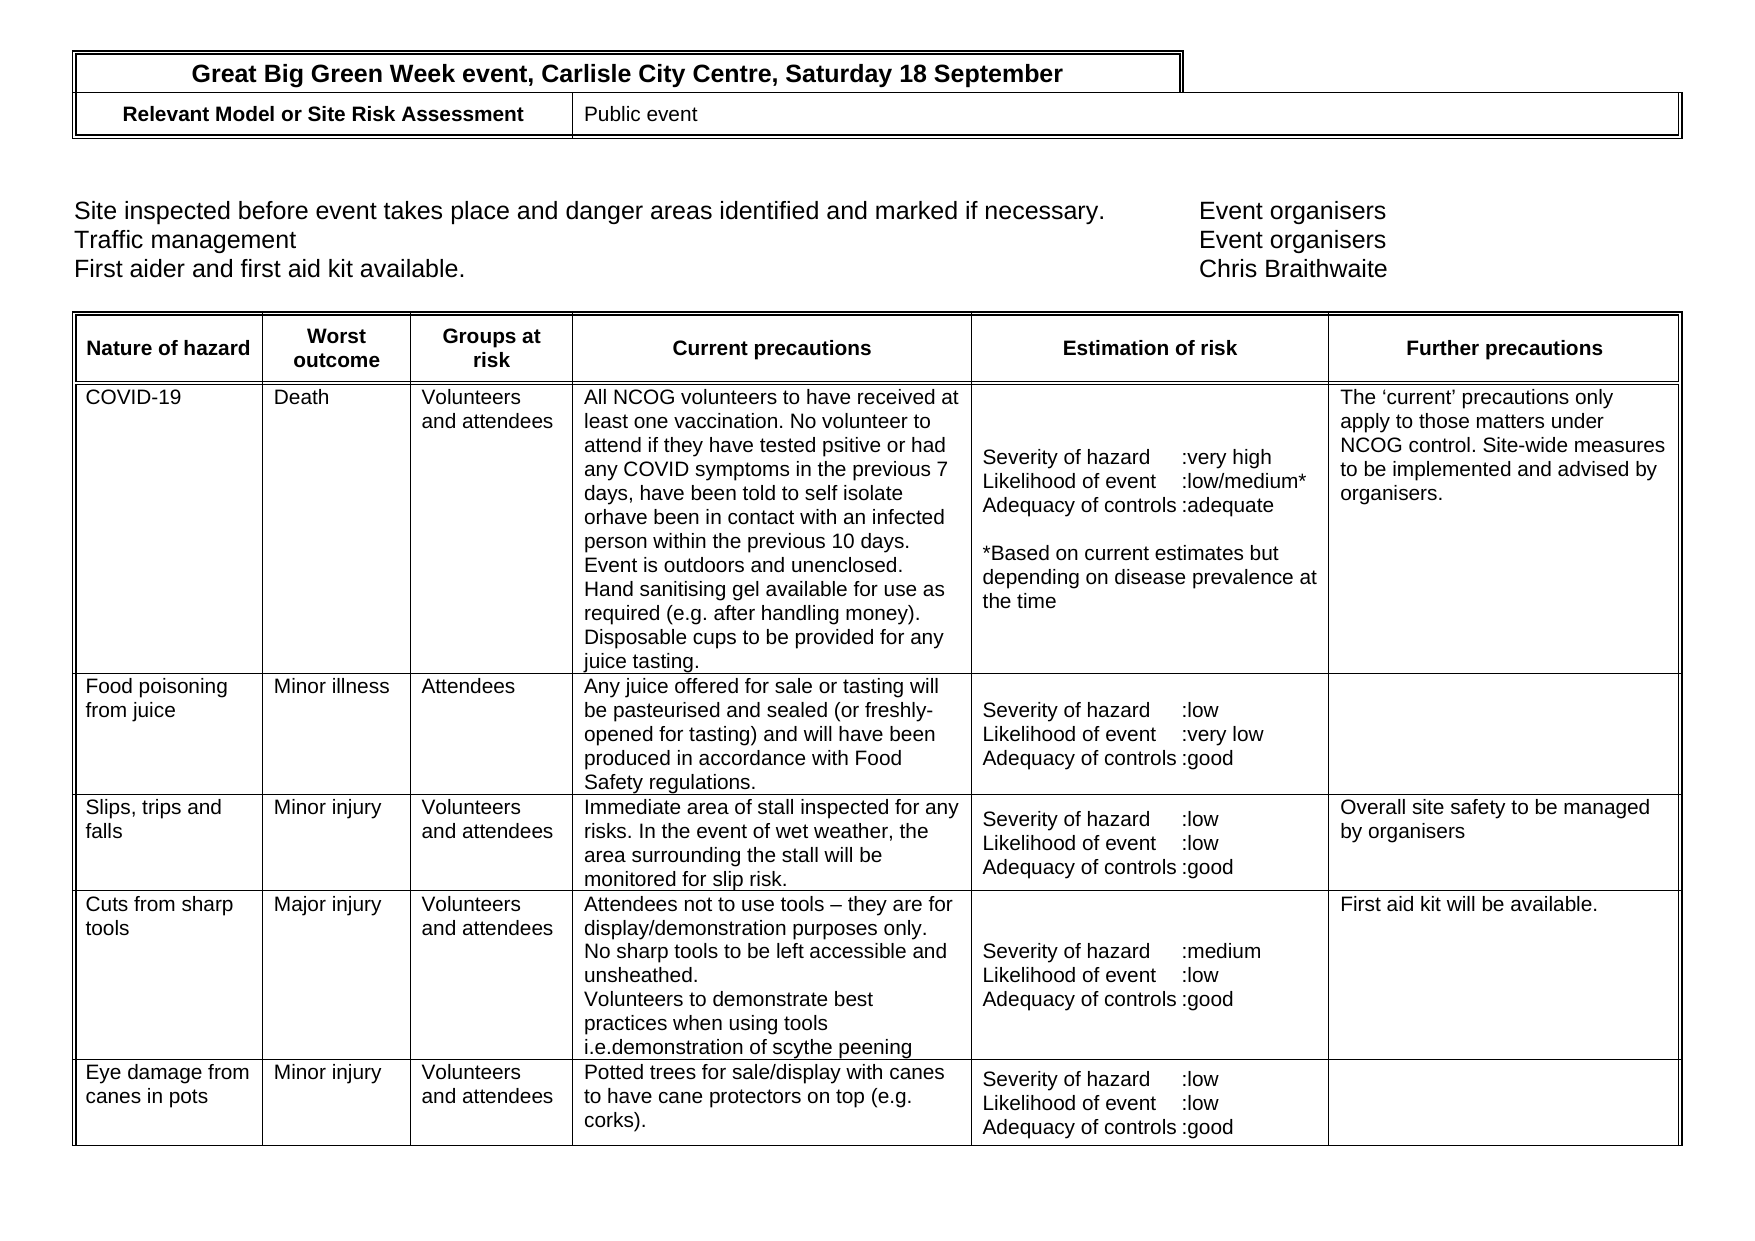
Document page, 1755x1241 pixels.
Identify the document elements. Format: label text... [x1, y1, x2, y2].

table_cell Overall site safety to be managed by organisers [1329, 795, 1678, 890]
table_header Worst outcome [263, 316, 410, 381]
table_cell All NCOG volunteers to have received at least one vaccination. No volunteer to attend if they have tested psitive or had any COVID symptoms in the previous 7 days, have been told to self isolate orhave been in contact with an infected person within the previous 10 days. Event is outdoors and unenclosed. Hand sanitising gel available for use as required (e.g. after handling money). Disposable cups to be provided for any juice tasting. [573, 385, 971, 673]
table_cell Volunteers and attendees [411, 795, 572, 890]
table_header Great Big Green Week event, Carlisle City Centre, Saturday 18 September [77, 55, 1179, 92]
table_header Estimation of risk [972, 316, 1328, 381]
table_header Nature of hazard [77, 316, 262, 381]
table_cell Severity of hazard :low Likelihood of event :very low Adequacy of controls :good [972, 674, 1328, 793]
text First aider and first aid kit available. Chris Braithwaite [74, 254, 1680, 282]
table_cell Minor illness [263, 674, 410, 793]
table_header Current precautions [573, 316, 971, 381]
table_cell Slips, trips and falls [77, 795, 262, 890]
table_cell Attendees not to use tools – they are for display/demonstration purposes only. No sharp tools to be left accessible and unsheathed. Volunteers to demonstrate best practices when using tools i.e.demonstration of scythe peening [573, 891, 971, 1059]
table_cell [1329, 1060, 1678, 1145]
table_cell Potted trees for sale/display with canes to have cane protectors on top (e.g. corks). [573, 1060, 971, 1145]
table_cell COVID-19 [77, 385, 262, 673]
table_cell Severity of hazard :medium Likelihood of event :low Adequacy of controls :good [972, 891, 1328, 1059]
table_cell [1329, 674, 1678, 793]
table_cell Severity of hazard :low Likelihood of event :low Adequacy of controls :good [972, 1060, 1328, 1145]
table_cell Major injury [263, 891, 410, 1059]
table_header Groups at risk [411, 316, 572, 381]
table_cell Volunteers and attendees [411, 385, 572, 673]
table_cell Any juice offered for sale or tasting will be pasteurised and sealed (or freshly-opened for tasting) and will have been produced in accordance with Food Safety regulations. [573, 674, 971, 793]
table_cell Volunteers and attendees [411, 1060, 572, 1145]
table_header [1184, 50, 1680, 92]
table_cell Volunteers and attendees [411, 891, 572, 1059]
table_cell Death [263, 385, 410, 673]
table_cell Minor injury [263, 1060, 410, 1145]
text Traffic management Event organisers [74, 225, 1680, 254]
table_cell Eye damage from canes in pots [77, 1060, 262, 1145]
table_cell Minor injury [263, 795, 410, 890]
table_header Further precautions [1329, 316, 1678, 381]
table_cell Relevant Model or Site Risk Assessment [77, 93, 572, 134]
table_cell Attendees [411, 674, 572, 793]
table_cell Immediate area of stall inspected for any risks. In the event of wet weather, the area surrounding the stall will be monitored for slip risk. [573, 795, 971, 890]
table_cell Severity of hazard :low Likelihood of event :low Adequacy of controls :good [972, 795, 1328, 890]
text Site inspected before event takes place and danger areas identified and marked if necessary. Event organisers [74, 196, 1680, 225]
table_cell First aid kit will be available. [1329, 891, 1678, 1059]
table_cell Severity of hazard :very high Likelihood of event :low/medium* Adequacy of controls :adequate *Based on current estimates but depending on disease prevalence at the time [972, 385, 1328, 673]
table_cell Public event [573, 93, 1678, 134]
table_cell The ‘current’ precautions only apply to those matters under NCOG control. Site-wide measures to be implemented and advised by organisers. [1329, 385, 1678, 673]
table_cell Food poisoning from juice [77, 674, 262, 793]
table_cell Cuts from sharp tools [77, 891, 262, 1059]
